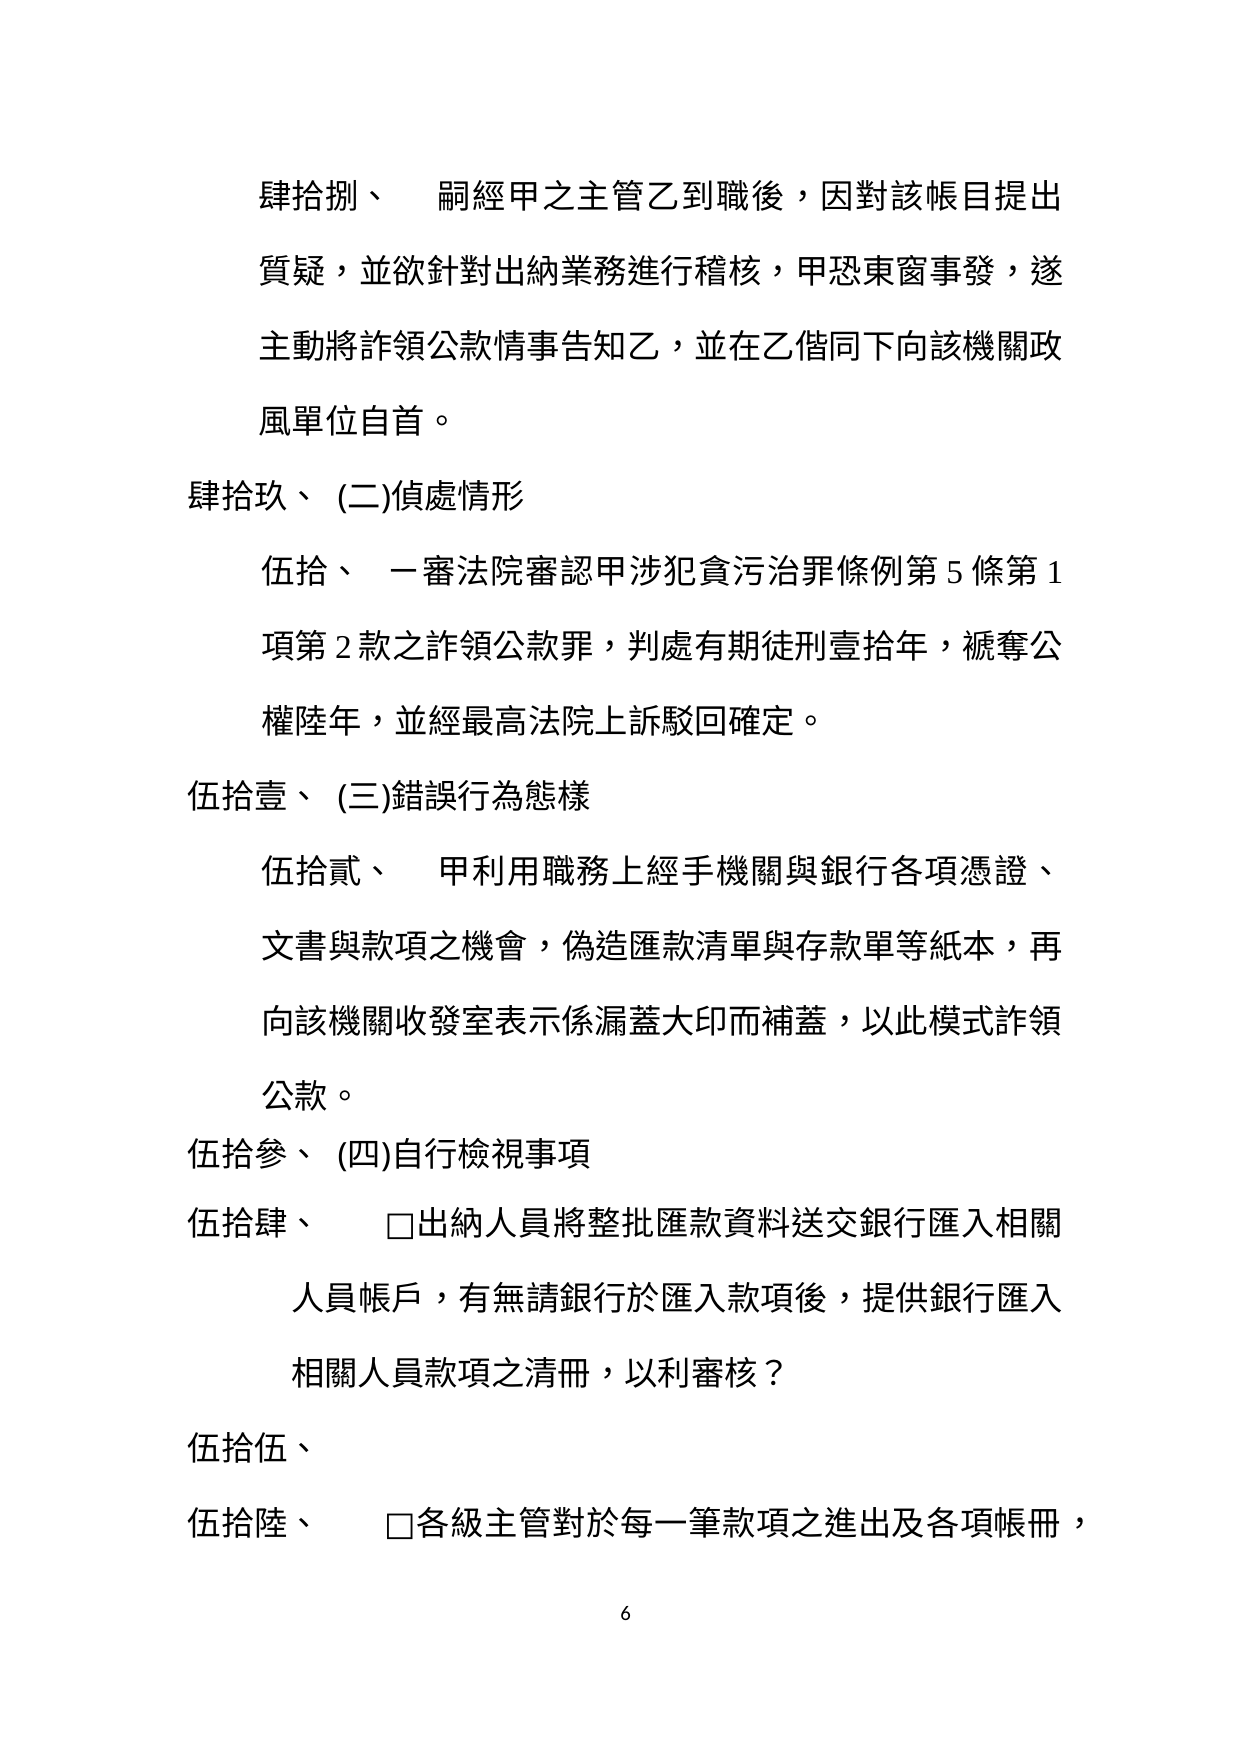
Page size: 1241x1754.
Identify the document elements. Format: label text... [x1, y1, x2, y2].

list (三)錯誤行為態樣 [187, 750, 1063, 825]
list 甲利用職務上經手機關與銀行各項憑證、文書與款項之機會，偽造匯款清單與存款單等紙本，再向該機關收發室表示係漏蓋大印而補蓋，以此模式詐領公款。 [261, 825, 1063, 1125]
list □出納人員將整批匯款資料送交銀行匯入相關人員帳戶，有無請銀行於匯入款項後，提供銀行匯入相關人員款項之清冊，以利審核？ [187, 1177, 1063, 1402]
list (二)偵處情形 [187, 450, 1063, 525]
list (四)自行檢視事項 [187, 1125, 1063, 1177]
list □各級主管對於每一筆款項之進出及各項帳冊，有無皆盡審核責任，並隨時抽查盤點以落實檢查程序？ [187, 1477, 1063, 1552]
list ㄧ審法院審認甲涉犯貪污治罪條例第5條第1項第2款之詐領公款罪，判處有期徒刑壹拾年，褫奪公權陸年，並經最高法院上訴駁回確定。 [261, 525, 1063, 750]
list 嗣經甲之主管乙到職後，因對該帳目提出質疑，並欲針對出納業務進行稽核，甲恐東窗事發，遂主動將詐領公款情事告知乙，並在乙偕同下向該機關政風單位自首。 [258, 150, 1063, 450]
